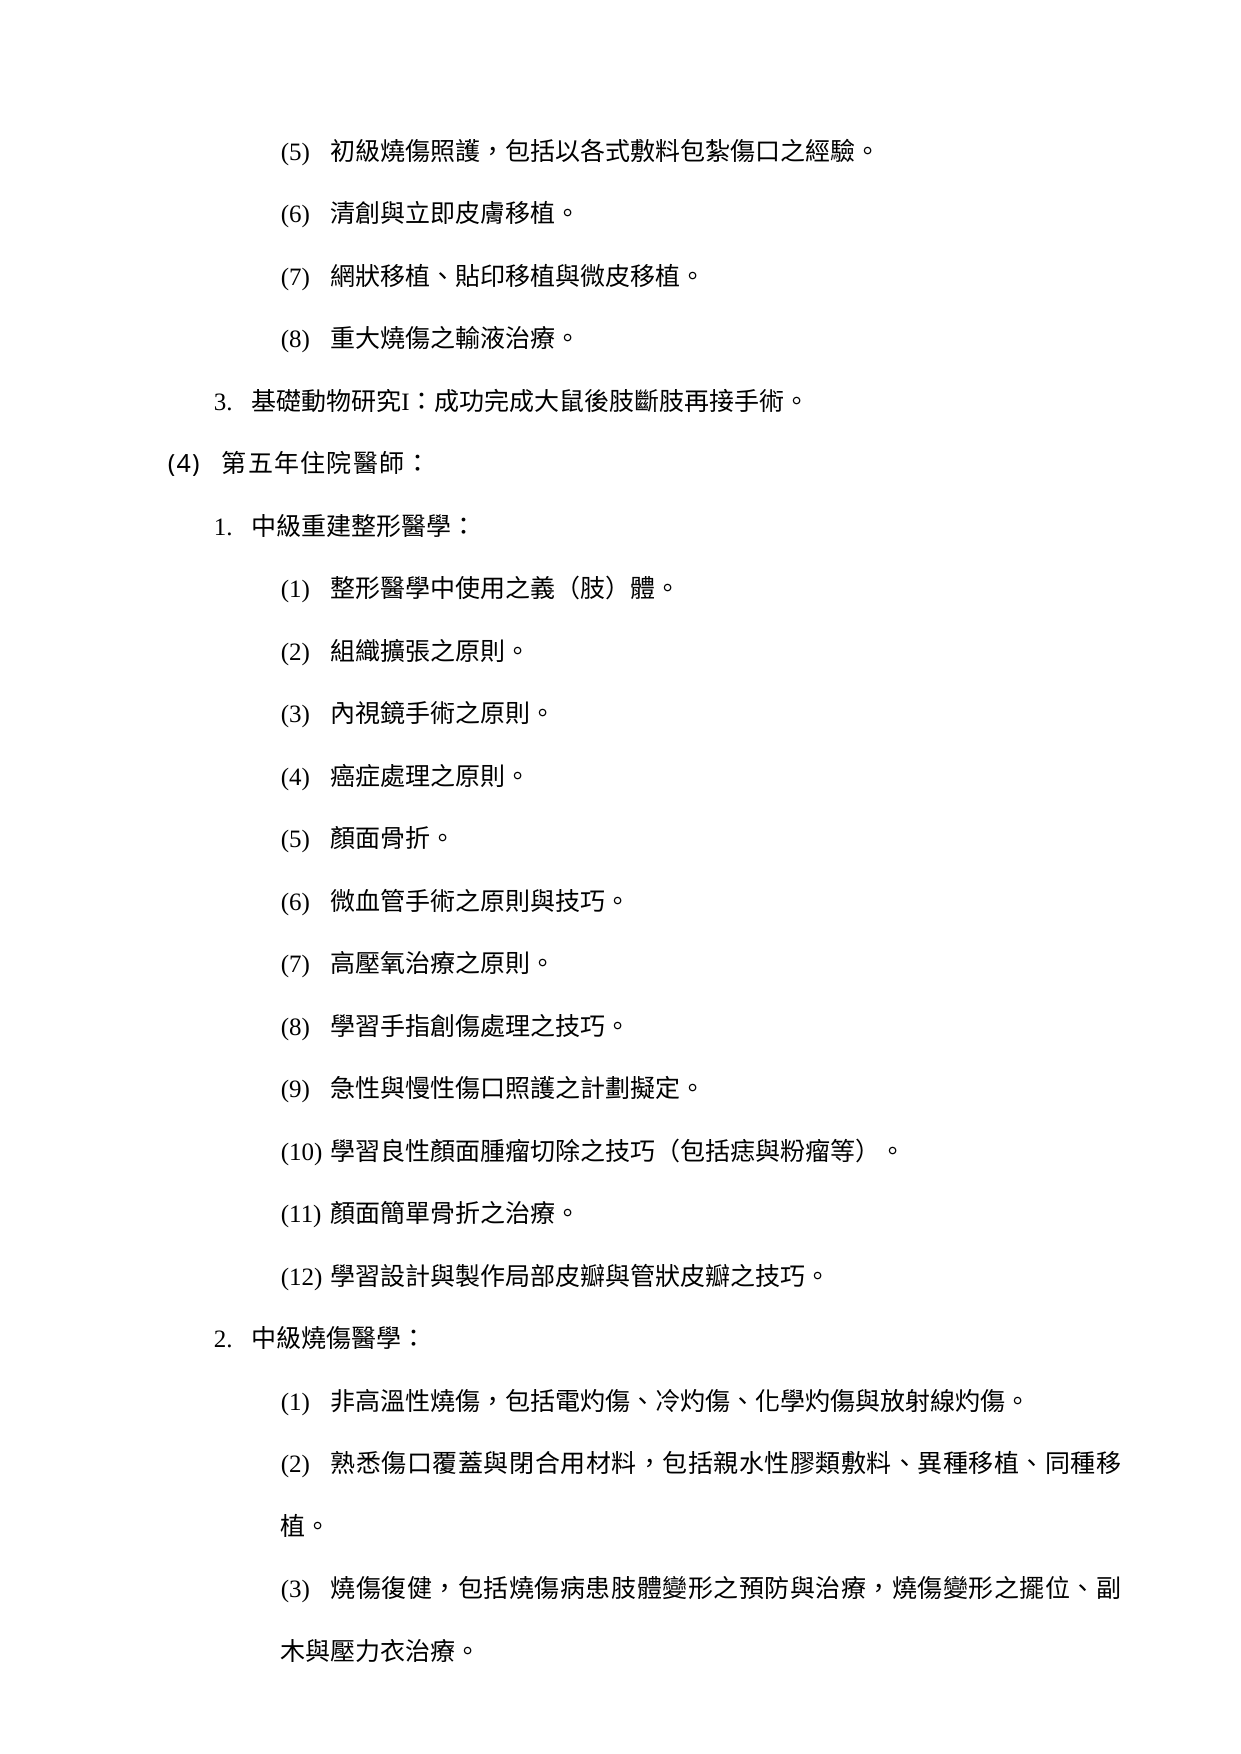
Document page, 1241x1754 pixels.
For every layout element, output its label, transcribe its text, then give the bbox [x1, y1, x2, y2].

list 學習設計與製作局部皮瓣與管狀皮瓣之技巧。 [281, 1232, 1122, 1295]
list 整形醫學中使用之義（肢）體。 [281, 545, 1122, 607]
list 癌症處理之原則。 [281, 732, 1122, 795]
list 非高溫性燒傷，包括電灼傷、冷灼傷、化學灼傷與放射線灼傷。 [281, 1357, 1122, 1420]
list 顏面簡單骨折之治療。 [281, 1170, 1122, 1232]
list 熟悉傷口覆蓋與閉合用材料，包括親水性膠類敷料、異種移植、同種移植。 [281, 1420, 1122, 1545]
list 高壓氧治療之原則。 [281, 920, 1122, 982]
list 中級重建整形醫學： [213, 482, 1122, 545]
list 基礎動物研究I：成功完成大鼠後肢斷肢再接手術。 [213, 357, 1122, 420]
list 初級燒傷照護，包括以各式敷料包紮傷口之經驗。 [281, 107, 1122, 170]
list 燒傷復健，包括燒傷病患肢體變形之預防與治療，燒傷變形之擺位、副木與壓力衣治療。 [281, 1545, 1122, 1670]
list 學習良性顏面腫瘤切除之技巧（包括痣與粉瘤等）。 [281, 1107, 1122, 1170]
list 微血管手術之原則與技巧。 [281, 857, 1122, 920]
list 重大燒傷之輸液治療。 [281, 295, 1122, 357]
list 內視鏡手術之原則。 [281, 670, 1122, 732]
list 網狀移植、貼印移植與微皮移植。 [281, 232, 1122, 295]
list 中級燒傷醫學： [213, 1295, 1122, 1357]
list 學習手指創傷處理之技巧。 [281, 982, 1122, 1045]
list 急性與慢性傷口照護之計劃擬定。 [281, 1045, 1122, 1107]
list 顏面骨折。 [281, 795, 1122, 857]
list 第五年住院醫師： [168, 420, 1122, 482]
list 組織擴張之原則。 [281, 607, 1122, 670]
list 清創與立即皮膚移植。 [281, 170, 1122, 232]
